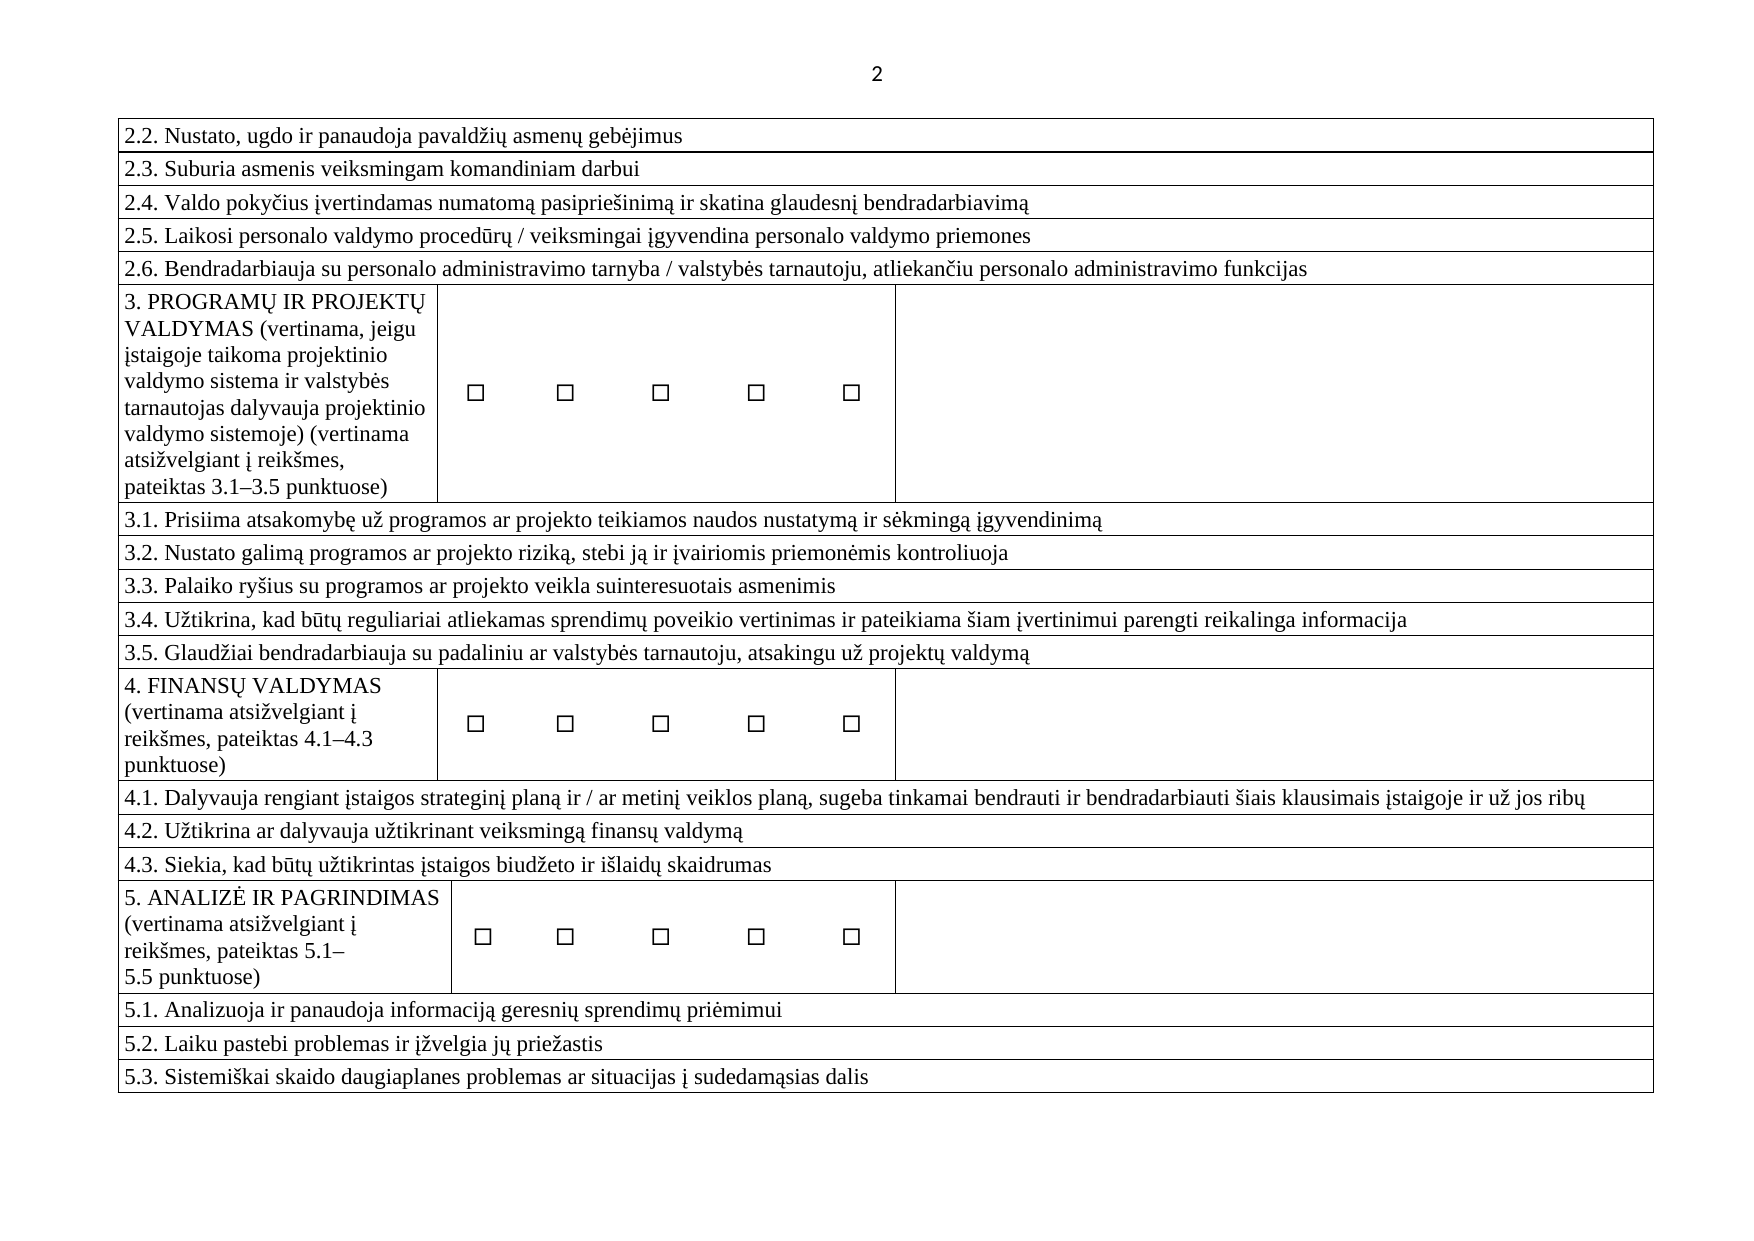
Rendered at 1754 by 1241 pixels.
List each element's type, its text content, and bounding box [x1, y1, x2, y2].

table_cell [] [616, 881, 704, 992]
table_cell [896, 669, 1653, 780]
table_cell 5.1. Analizuoja ir panaudoja informaciją geresnių sprendimų priėmimui [119, 994, 1653, 1026]
table_cell [] [705, 881, 807, 992]
table_cell [] [438, 669, 514, 780]
table_cell 2.3. Suburia asmenis veiksmingam komandiniam darbui [119, 153, 1653, 184]
table_cell [896, 881, 1653, 992]
table_cell [] [616, 285, 704, 502]
table_cell [] [616, 669, 704, 780]
table_cell [] [705, 285, 807, 502]
table_cell [] [807, 669, 895, 780]
table_cell 4.2. Užtikrina ar dalyvauja užtikrinant veiksmingą finansų valdymą [119, 815, 1653, 847]
table_cell 3. PROGRAMŲ IR PROJEKTŲ VALDYMAS (vertinama, jeigu įstaigoje taikoma projektinio valdymo sistema ir valstybės tarnautojas dalyvauja projektinio valdymo sistemoje) (vertinama atsižvelgiant į reikšmes, pateiktas 3.1–3.5 punktuose) [119, 285, 437, 502]
table_cell 3.2. Nustato galimą programos ar projekto riziką, stebi ją ir įvairiomis priemonėmis kontroliuoja [119, 536, 1653, 568]
table_cell 3.5. Glaudžiai bendradarbiauja su padaliniu ar valstybės tarnautoju, atsakingu už projektų valdymą [119, 636, 1653, 668]
table_cell 5.2. Laiku pastebi problemas ir įžvelgia jų priežastis [119, 1027, 1653, 1059]
table_cell 2.2. Nustato, ugdo ir panaudoja pavaldžių asmenų gebėjimus [119, 119, 1653, 151]
table_cell [] [452, 881, 514, 992]
table_cell 2.4. Valdo pokyčius įvertindamas numatomą pasipriešinimą ir skatina glaudesnį bendradarbiavimą [119, 186, 1653, 218]
table_cell 2.6. Bendradarbiauja su personalo administravimo tarnyba / valstybės tarnautoju, atliekančiu personalo administravimo funkcijas [119, 252, 1653, 284]
table_cell 2.5. Laikosi personalo valdymo procedūrų / veiksmingai įgyvendina personalo valdymo priemones [119, 219, 1653, 251]
table_cell [] [705, 669, 807, 780]
table_cell 5. ANALIZĖ IR PAGRINDIMAS (vertinama atsižvelgiant į reikšmes, pateiktas 5.1–5.5 punktuose) [119, 881, 451, 992]
table_cell 4.1. Dalyvauja rengiant įstaigos strateginį planą ir / ar metinį veiklos planą, sugeba tinkamai bendrauti ir bendradarbiauti šiais klausimais įstaigoje ir už jos ribų [119, 781, 1653, 814]
table_cell 5.3. Sistemiškai skaido daugiaplanes problemas ar situacijas į sudedamąsias dalis [119, 1060, 1653, 1092]
table_cell 3.4. Užtikrina, kad būtų reguliariai atliekamas sprendimų poveikio vertinimas ir pateikiama šiam įvertinimui parengti reikalinga informacija [119, 603, 1653, 635]
table_cell 4. FINANSŲ VALDYMAS (vertinama atsižvelgiant į reikšmes, pateiktas 4.1–4.3 punktuose) [119, 669, 437, 780]
table_cell [] [807, 285, 895, 502]
table_cell 3.1. Prisiima atsakomybę už programos ar projekto teikiamos naudos nustatymą ir sėkmingą įgyvendinimą [119, 503, 1653, 535]
table_cell [896, 285, 1653, 502]
table_cell 3.3. Palaiko ryšius su programos ar projekto veikla suinteresuotais asmenimis [119, 570, 1653, 602]
table_cell 4.3. Siekia, kad būtų užtikrintas įstaigos biudžeto ir išlaidų skaidrumas [119, 848, 1653, 880]
table_cell [] [807, 881, 895, 992]
table_cell [] [514, 669, 616, 780]
table_cell [] [514, 285, 616, 502]
table_cell [] [438, 285, 514, 502]
table_cell [] [514, 881, 616, 992]
